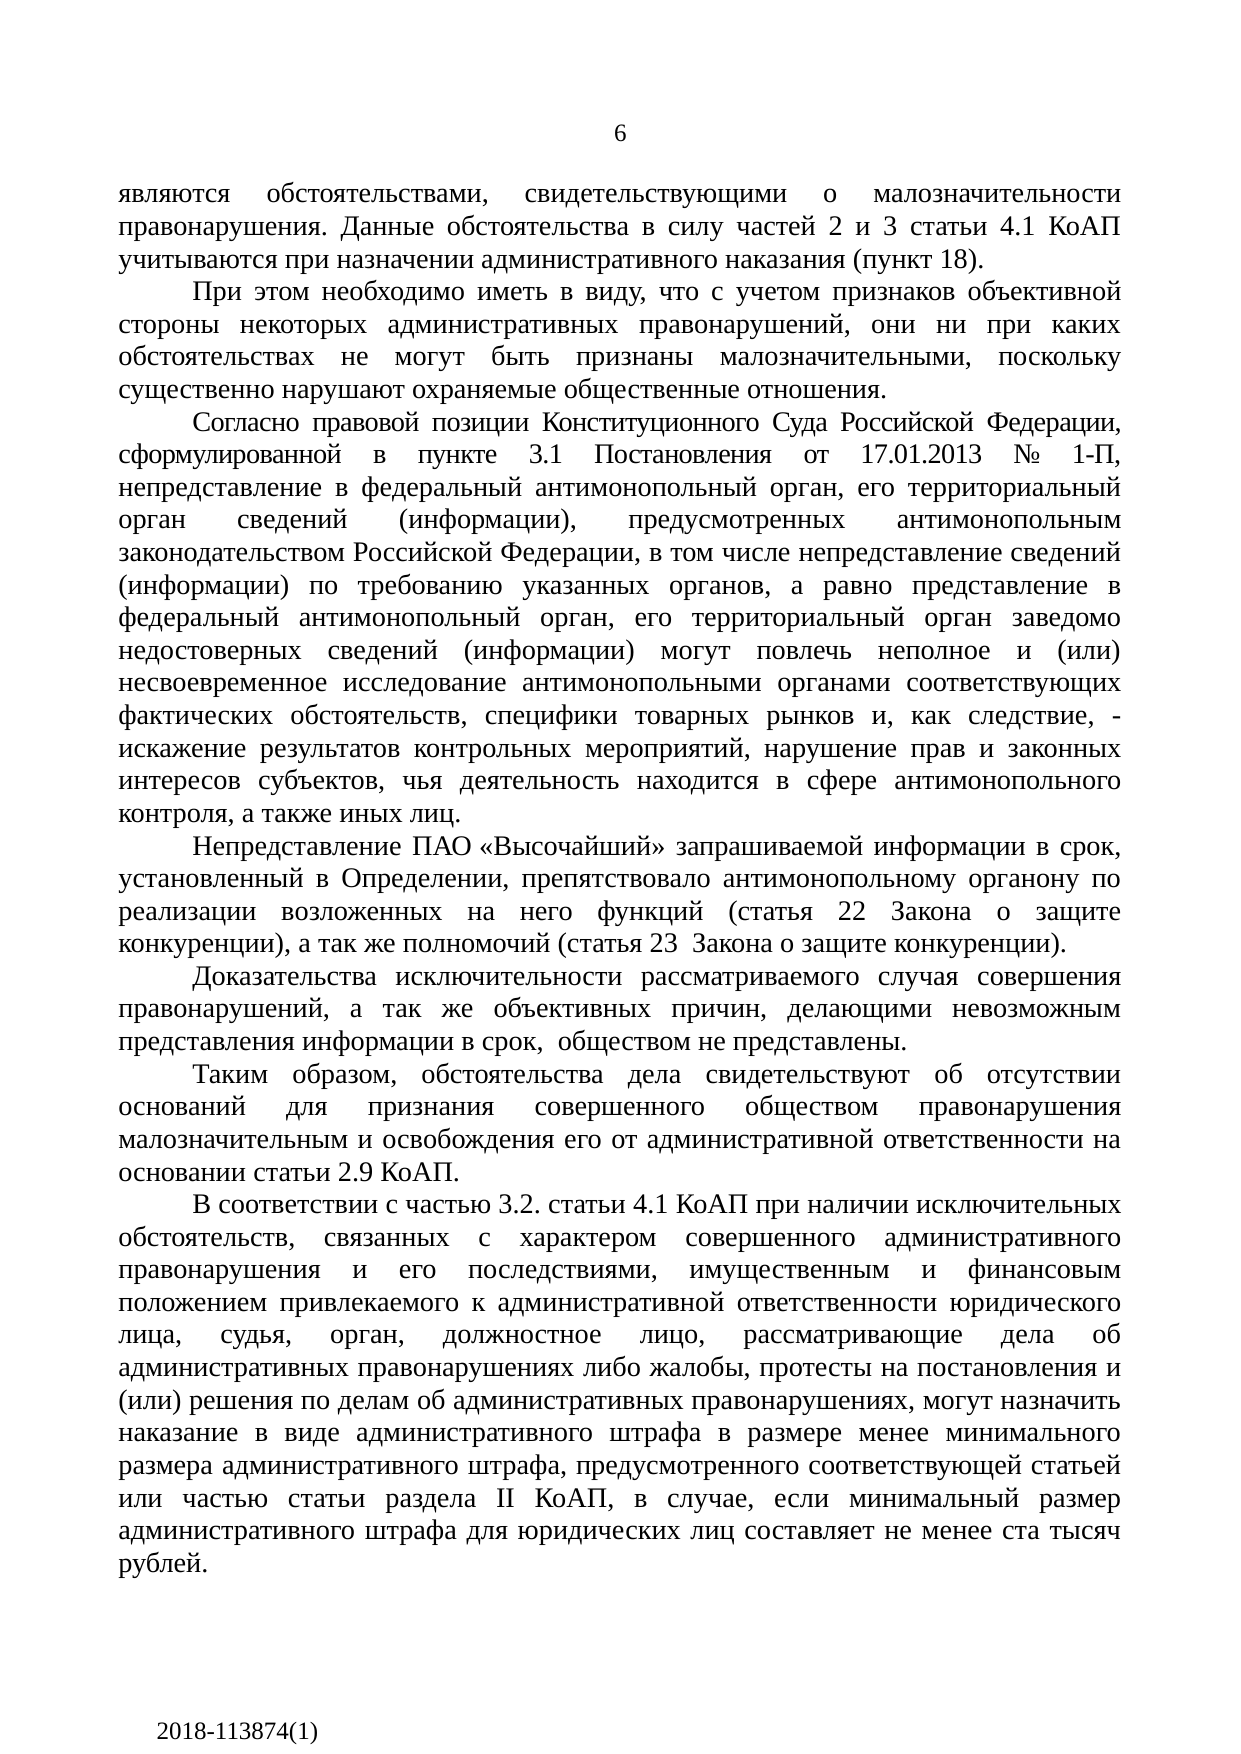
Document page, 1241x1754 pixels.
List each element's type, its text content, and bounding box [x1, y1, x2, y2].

text При этом необходимо иметь в виду, что с учетом признаков объективной стороны некоторых административных правонарушений, они ни при каких обстоятельствах не могут быть признаны малозначительными, поскольку существенно нарушают охраняемые общественные отношения. [118, 274, 1122, 404]
text Таким образом, обстоятельства дела свидетельствуют об отсутствии оснований для признания совершенного обществом правонарушения малозначительным и освобождения его от административной ответственности на основании статьи 2.9 КоАП. [118, 1057, 1122, 1187]
text Согласно правовой позиции Конституционного Суда Российской Федерации, сформулированной в пункте 3.1 Постановления от 17.01.2013 № 1-П, непредставление в федеральный антимонопольный орган, его территориальный орган сведений (информации), предусмотренных антимонопольным законодательством Российской Федерации, в том числе непредставление сведений (информации) по требованию указанных органов, а равно представление в федеральный антимонопольный орган, его территориальный орган заведомо недостоверных сведений (информации) могут повлечь неполное и (или) несвоевременное исследование антимонопольными органами соответствующих фактических обстоятельств, специфики товарных рынков и, как следствие, - искажение результатов контрольных мероприятий, нарушение прав и законных интересов субъектов, чья деятельность находится в сфере антимонопольного контроля, а также иных лиц. [118, 404, 1122, 828]
text Непредставление ПАО «Высочайший» запрашиваемой информации в срок, установленный в Определении, препятствовало антимонопольному органону по реализации возложенных на него функций (статья 22 Закона о защите конкуренции), а так же полномочий (статья 23 Закона о защите конкуренции). [118, 828, 1122, 959]
text Доказательства исключительности рассматриваемого случая совершения правонарушений, а так же объективных причин, делающими невозможным представления информации в срок, обществом не представлены. [118, 959, 1122, 1057]
text являются обстоятельствами, свидетельствующими о малозначительности правонарушения. Данные обстоятельства в силу частей 2 и 3 статьи 4.1 КоАП учитываются при назначении административного наказания (пункт 18). [118, 176, 1122, 274]
text В соответствии с частью 3.2. статьи 4.1 КоАП при наличии исключительных обстоятельств, связанных с характером совершенного административного правонарушения и его последствиями, имущественным и финансовым положением привлекаемого к административной ответственности юридического лица, судья, орган, должностное лицо, рассматривающие дела об административных правонарушениях либо жалобы, протесты на постановления и (или) решения по делам об административных правонарушениях, могут назначить наказание в виде административного штрафа в размере менее минимального размера административного штрафа, предусмотренного соответствующей статьей или частью статьи раздела II КоАП, в случае, если минимальный размер административного штрафа для юридических лиц составляет не менее ста тысяч рублей. [118, 1187, 1122, 1578]
